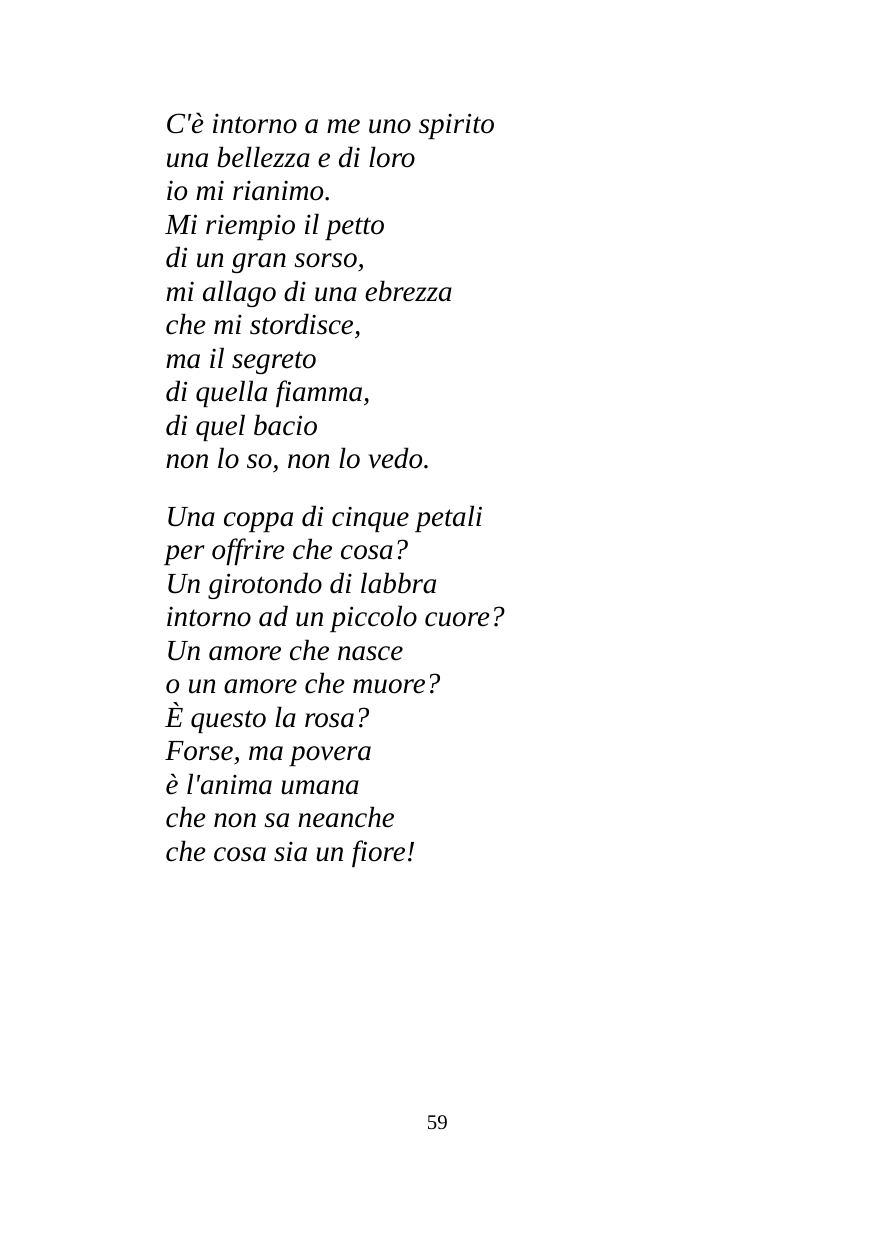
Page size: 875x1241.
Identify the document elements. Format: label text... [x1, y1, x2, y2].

text C'è intorno a me uno spirito una bellezza e di loro io mi rianimo. Mi riempio il petto di un gran sorso, mi allago di una ebrezza che mi stordisce, ma il segreto di quella fiamma, di quel bacio non lo so, non lo vedo. [165, 106, 768, 475]
text Una coppa di cinque petali per offrire che cosa? Un girotondo di labbra intorno ad un piccolo cuore? Un amore che nasce o un amore che muore? È questo la rosa? Forse, ma povera è l'anima umana che non sa neanche che cosa sia un fiore! [165, 499, 768, 868]
